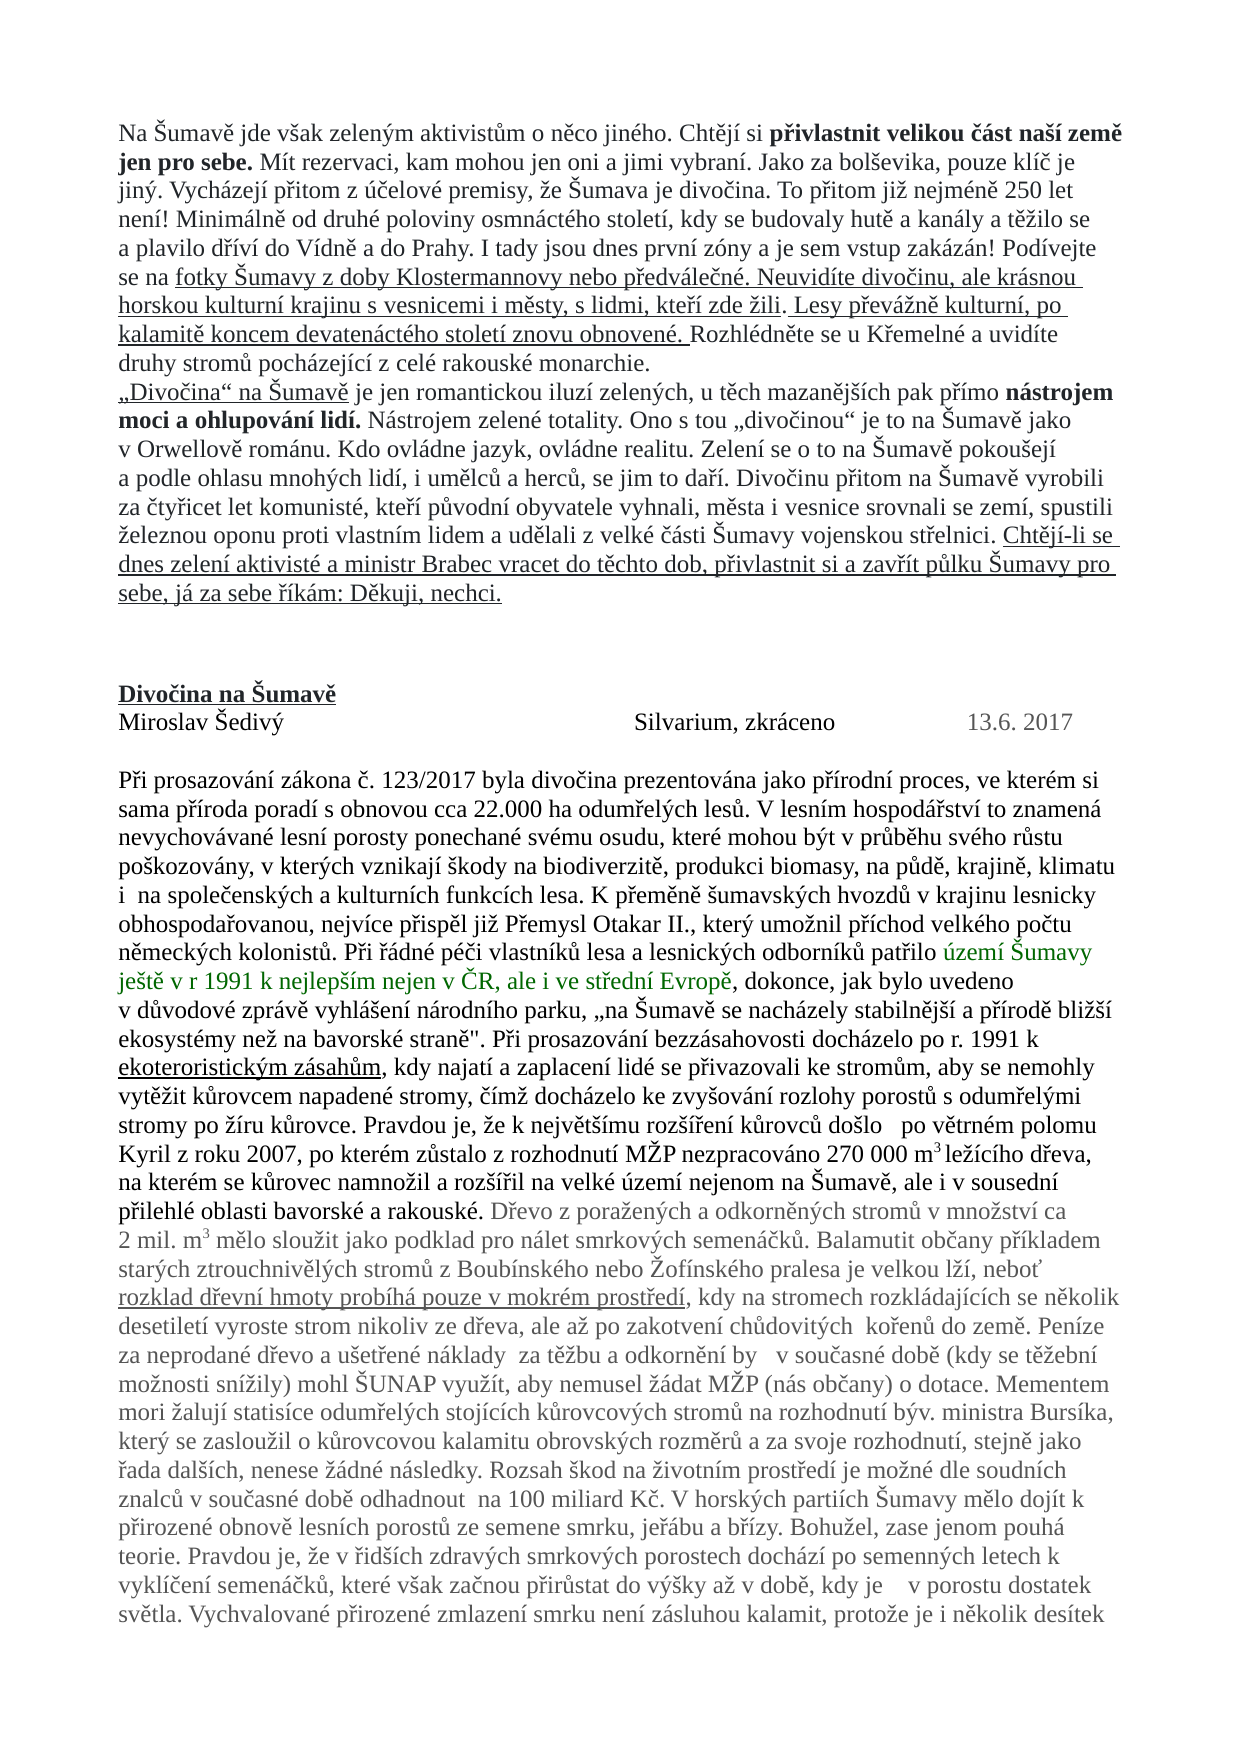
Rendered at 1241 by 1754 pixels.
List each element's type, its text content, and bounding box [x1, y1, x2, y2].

text „Divočina“ na Šumavě je jen romantickou iluzí zelených, u těch mazanějších pak přímo nástrojem moci a ohlupování lidí. Nástrojem zelené totality. Ono s tou „divočinou“ je to na Šumavě jako v Orwellově románu. Kdo ovládne jazyk, ovládne realitu. Zelení se o to na Šumavě pokoušejí a podle ohlasu mnohých lidí, i umělců a herců, se jim to daří. Divočinu přitom na Šumavě vyrobili za čtyřicet let komunisté, kteří původní obyvatele vyhnali, města i vesnice srovnali se zemí, spustili železnou oponu proti vlastním lidem a udělali z velké části Šumavy vojenskou střelnici. Chtějí-li se dnes zelení aktivisté a ministr Brabec vracet do těchto dob, přivlastnit si a zavřít půlku Šumavy pro sebe, já za sebe říkám: Děkuji, nechci. [118, 377, 1122, 607]
text Při prosazování zákona č. 123/2017 byla divočina prezentována jako přírodní proces, ve kterém si sama příroda poradí s obnovou cca 22.000 ha odumřelých lesů. V lesním hospodářství to znamená nevychovávané lesní porosty ponechané svému osudu, které mohou být v průběhu svého růstu poškozovány, v kterých vznikají škody na biodiverzitě, produkci biomasy, na půdě, krajině, klimatu i na společenských a kulturních funkcích lesa. K přeměně šumavských hvozdů v krajinu lesnicky obhospodařovanou, nejvíce přispěl již Přemysl Otakar II., který umožnil příchod velkého počtu německých kolonistů. Při řádné péči vlastníků lesa a lesnických odborníků patřilo území Šumavy ještě v r 1991 k nejlepším nejen v ČR, ale i ve střední Evropě, dokonce, jak bylo uvedeno v důvodové zprávě vyhlášení národního parku, „na Šumavě se nacházely stabilnější a přírodě bližší ekosystémy než na bavorské straně". Při prosazování bezzásahovosti docházelo po r. 1991 k ekoteroristickým zásahům, kdy najatí a zaplacení lidé se přivazovali ke stromům, aby se nemohly vytěžit kůrovcem napadené stromy, čímž docházelo ke zvyšování rozlohy porostů s odumřelými stromy po žíru kůrovce. Pravdou je, že k největšímu rozšíření kůrovců došlo po větrném polomu Kyril z roku 2007, po kterém zůstalo z rozhodnutí MŽP nezpracováno 270 000 m3 ležícího dřeva, na kterém se kůrovec namnožil a rozšířil na velké území nejenom na Šumavě, ale i v sousední přilehlé oblasti bavorské a rakouské. Dřevo z poražených a odkorněných stromů v množství ca 2 mil. m3 mělo sloužit jako podklad pro nálet smrkových semenáčků. Balamutit občany příkladem starých ztrouchnivělých stromů z Boubínského nebo Žofínského pralesa je velkou lží, neboť rozklad dřevní hmoty probíhá pouze v mokrém prostředí, kdy na stromech rozkládajících se několik desetiletí vyroste strom nikoliv ze dřeva, ale až po zakotvení chůdovitých kořenů do země. Peníze za neprodané dřevo a ušetřené náklady za těžbu a odkornění by v současné době (kdy se těžební možnosti snížily) mohl ŠUNAP využít, aby nemusel žádat MŽP (nás občany) o dotace. Mementem mori žalují statisíce odumřelých stojících kůrovcových stromů na rozhodnutí býv. ministra Bursíka, který se zasloužil o kůrovcovou kalamitu obrovských rozměrů a za svoje rozhodnutí, stejně jako řada dalších, nenese žádné následky. Rozsah škod na životním prostředí je možné dle soudních znalců v současné době odhadnout na 100 miliard Kč. V horských partiích Šumavy mělo dojít k přirozené obnově lesních porostů ze semene smrku, jeřábu a břízy. Bohužel, zase jenom pouhá teorie. Pravdou je, že v řidších zdravých smrkových porostech dochází po semenných letech k vyklíčení semenáčků, které však začnou přirůstat do výšky až v době, kdy je v porostu dostatek světla. Vychvalované přirozené zmlazení smrku není zásluhou kalamit, protože je i několik desítek [118, 765, 1122, 1627]
text Na Šumavě jde však zeleným aktivistům o něco jiného. Chtějí si přivlastnit velikou část naší země jen pro sebe. Mít rezervaci, kam mohou jen oni a jimi vybraní. Jako za bolševika, pouze klíč je jiný. Vycházejí přitom z účelové premisy, že Šumava je divočina. To přitom již nejméně 250 let není! Minimálně od druhé poloviny osmnáctého století, kdy se budovaly hutě a kanály a těžilo se a plavilo dříví do Vídně a do Prahy. I tady jsou dnes první zóny a je sem vstup zakázán! Podívejte se na fotky Šumavy z doby Klostermannovy nebo předválečné. Neuvidíte divočinu, ale krásnou horskou kulturní krajinu s vesnicemi i městy, s lidmi, kteří zde žili. Lesy převážně kulturní, po kalamitě koncem devatenáctého století znovu obnovené. Rozhlédněte se u Křemelné a uvidíte druhy stromů pocházející z celé rakouské monarchie. [118, 118, 1122, 377]
text Miroslav Šedivý Silvarium, zkráceno 13.6. 2017 [118, 707, 1122, 736]
text Divočina na Šumavě [118, 679, 1122, 707]
